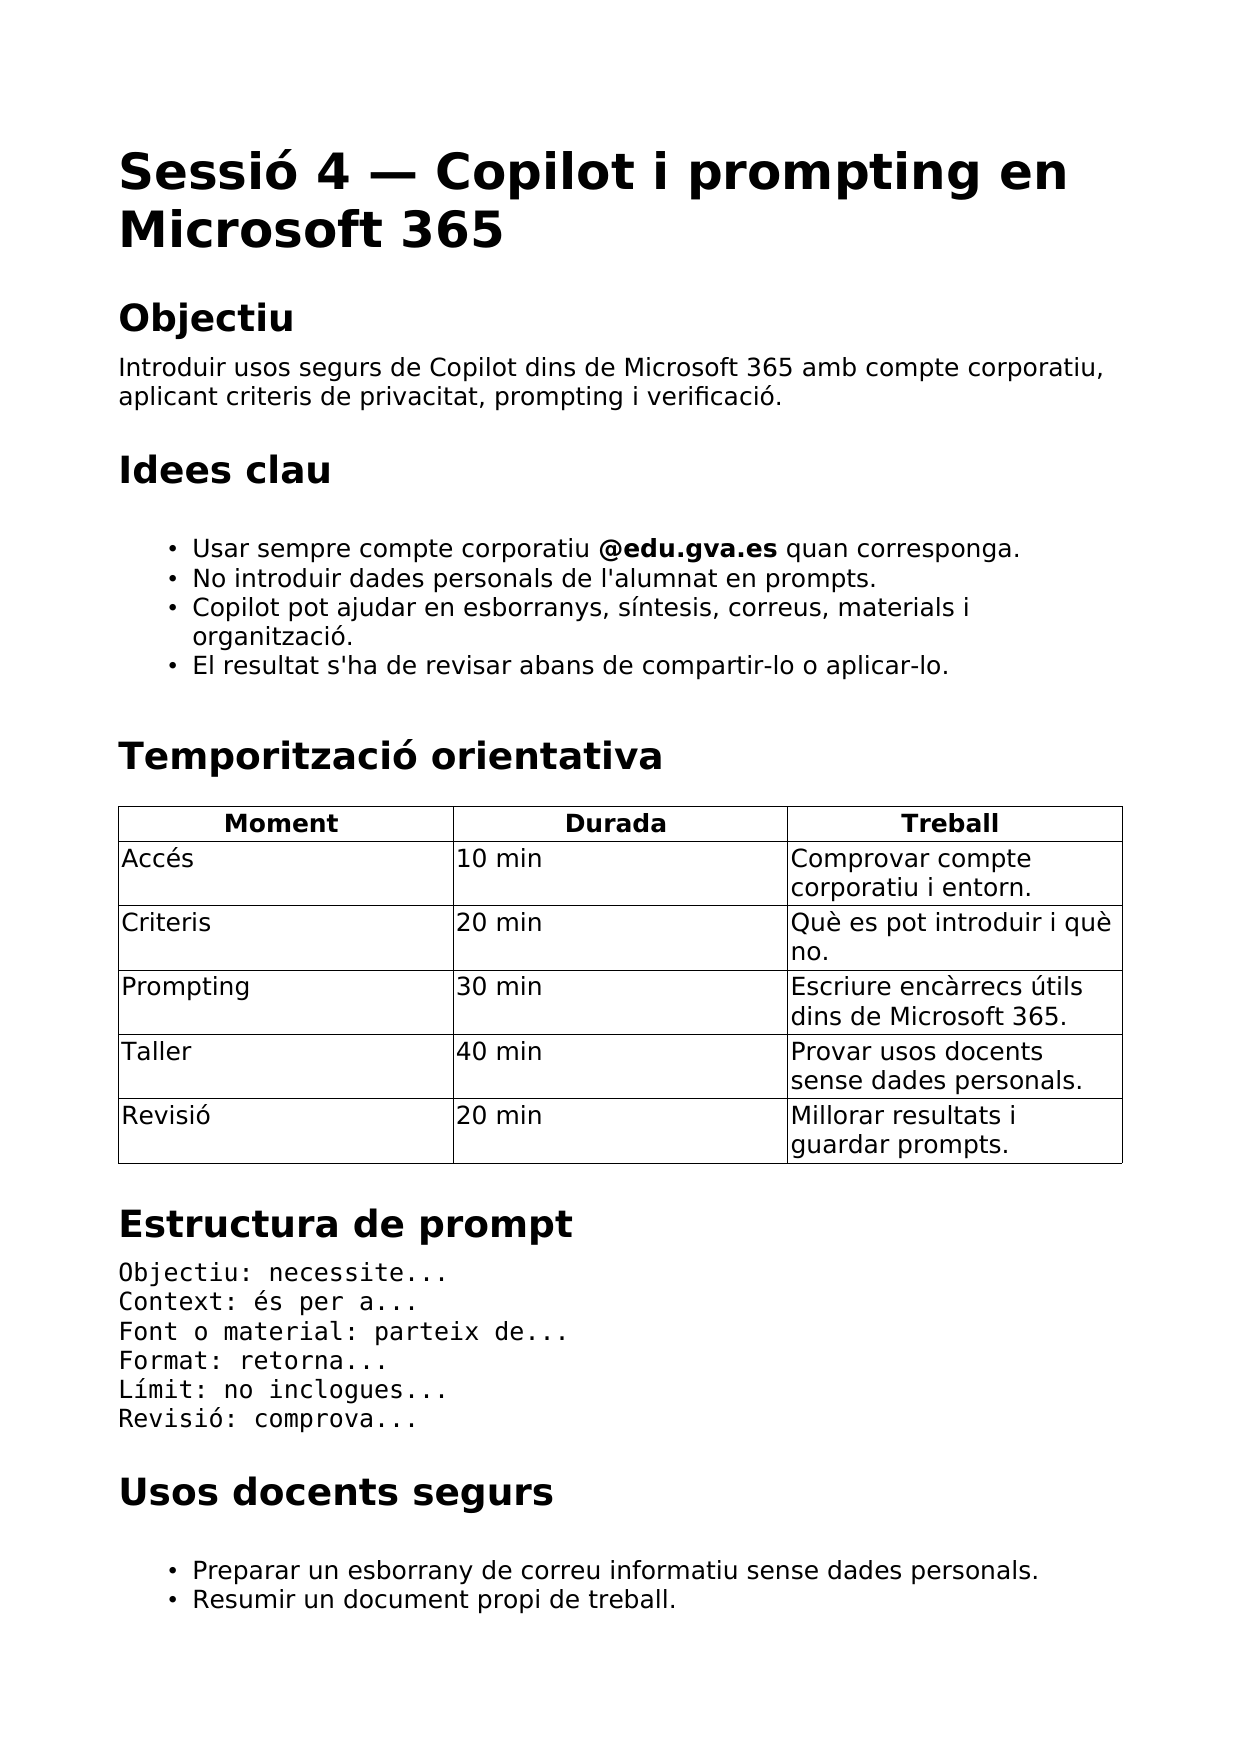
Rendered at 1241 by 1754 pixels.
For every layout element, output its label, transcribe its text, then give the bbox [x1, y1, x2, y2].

table_cell 30 min [454, 971, 787, 1034]
table_cell Provar usos docents sense dades personals. [788, 1035, 1122, 1098]
table_cell Comprovar compte corporatiu i entorn. [788, 842, 1122, 905]
table_header Moment [119, 807, 453, 841]
list Resumir un document propi de treball. [177, 1585, 1122, 1614]
subtitle Usos docents segurs [118, 1470, 1122, 1514]
list No introduir dades personals de l'alumnat en prompts. [177, 564, 1122, 593]
table_cell 20 min [454, 1099, 787, 1162]
text Introduir usos segurs de Copilot dins de Microsoft 365 amb compte corporatiu, aplicant criteris de privacitat, prompting i verificació. [118, 353, 1122, 412]
text Objectiu: necessite... Context: és per a... Font o material: parteix de... Format: retorna... Límit: no inclogues... Revisió: comprova... [118, 1258, 1122, 1433]
list El resultat s'ha de revisar abans de compartir-lo o aplicar-lo. [177, 651, 1122, 681]
subtitle Temporització orientativa [118, 735, 1122, 779]
table_cell 20 min [454, 906, 787, 969]
list Copilot pot ajudar en esborranys, síntesis, correus, materials i organització. [177, 593, 1122, 651]
table_cell 40 min [454, 1035, 787, 1098]
subtitle Sessió 4 — Copilot i prompting en Microsoft 365 [118, 143, 1122, 259]
table_header Treball [788, 807, 1122, 841]
subtitle Estructura de prompt [118, 1202, 1122, 1246]
table_cell Escriure encàrrecs útils dins de Microsoft 365. [788, 971, 1122, 1034]
table_cell Què es pot introduir i què no. [788, 906, 1122, 969]
list Preparar un esborrany de correu informatiu sense dades personals. [177, 1556, 1122, 1585]
table_cell 10 min [454, 842, 787, 905]
table_cell Prompting [119, 971, 453, 1034]
list Usar sempre compte corporatiu @edu.gva.es quan corresponga. [177, 535, 1122, 564]
subtitle Objectiu [118, 297, 1122, 341]
table_cell Revisió [119, 1099, 453, 1162]
subtitle Idees clau [118, 449, 1122, 493]
table_cell Accés [119, 842, 453, 905]
table_cell Millorar resultats i guardar prompts. [788, 1099, 1122, 1162]
table_cell Taller [119, 1035, 453, 1098]
table_header Durada [454, 807, 787, 841]
table_cell Criteris [119, 906, 453, 969]
